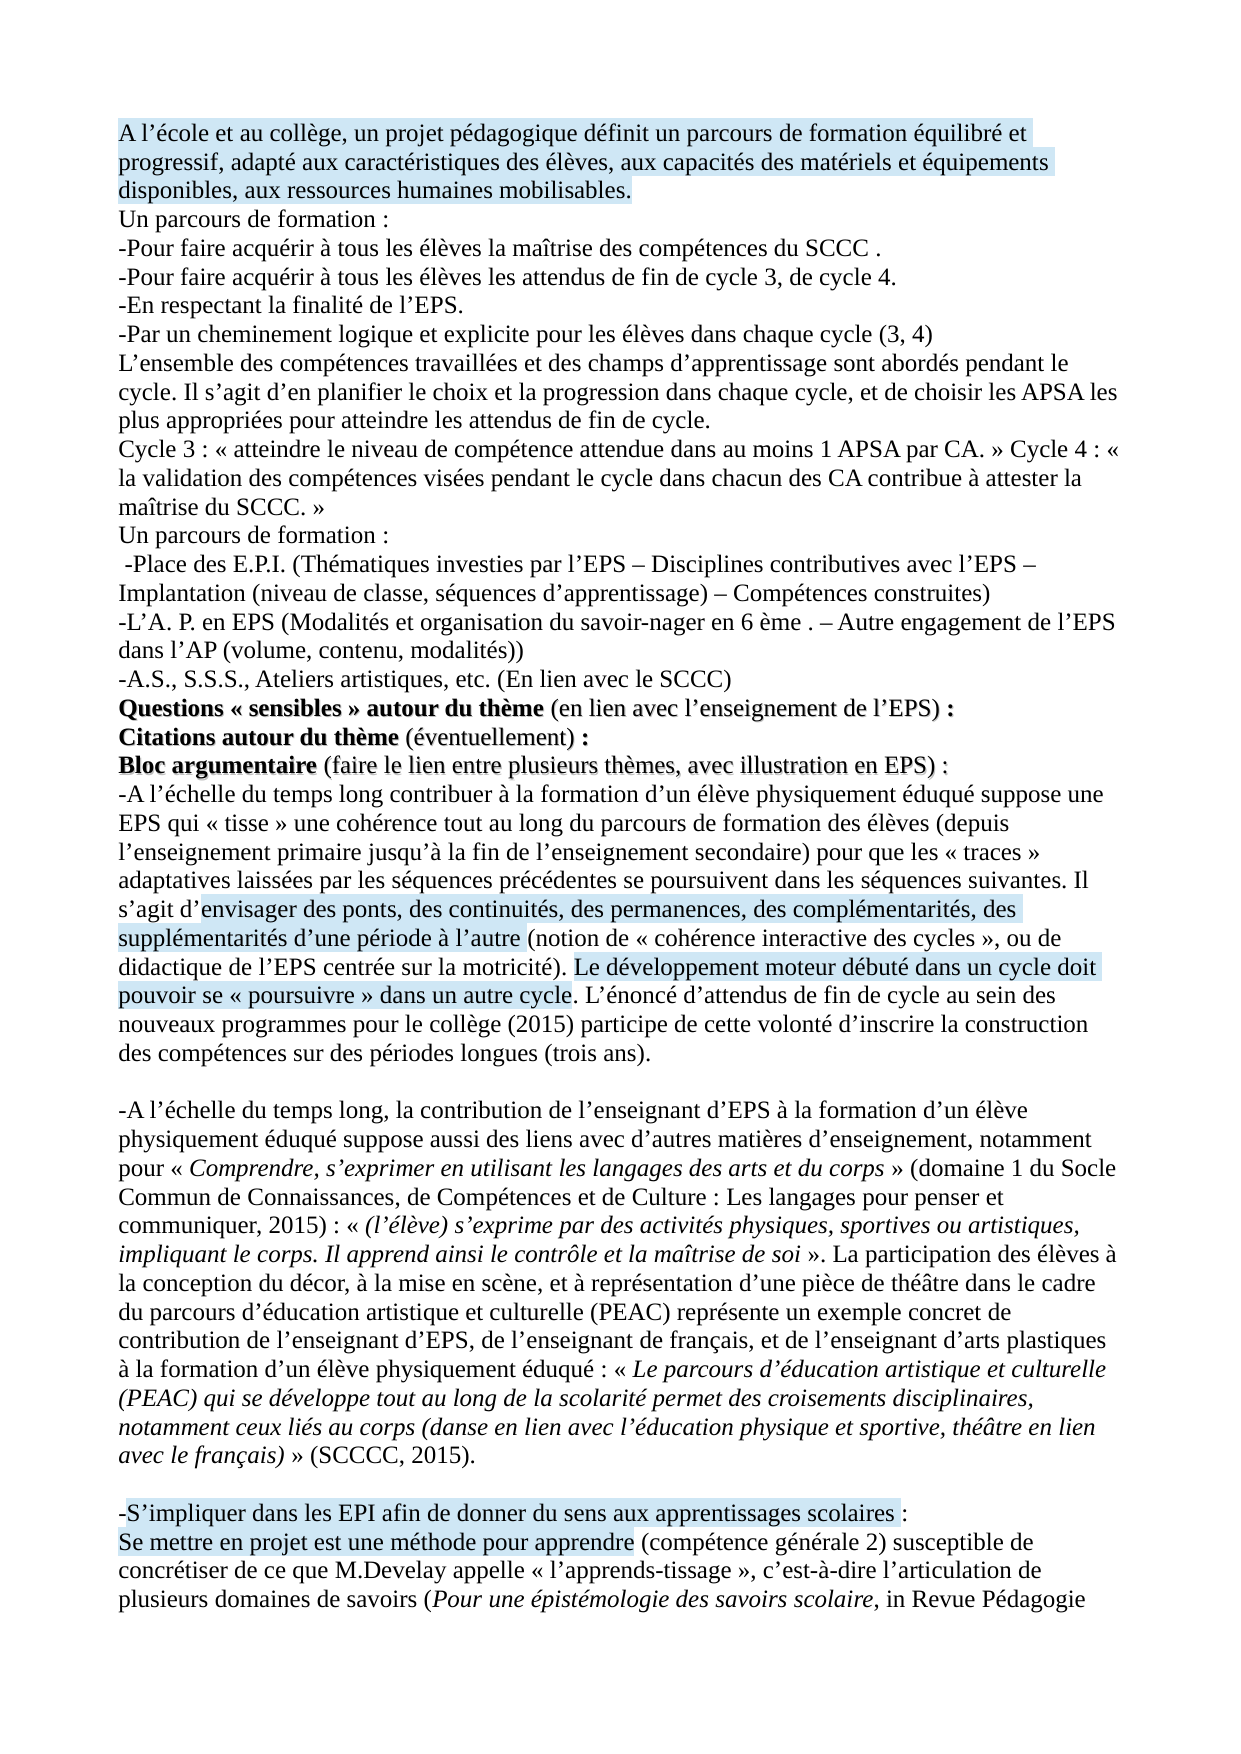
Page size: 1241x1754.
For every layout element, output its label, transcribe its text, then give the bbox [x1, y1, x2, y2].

text -Place des E.P.I. (Thématiques investies par l’EPS – Disciplines contributives avec l’EPS – Implantation (niveau de classe, séquences d’apprentissage) – Compétences construites) [118, 549, 1122, 607]
text -L’A. P. en EPS (Modalités et organisation du savoir-nager en 6 ème . – Autre engagement de l’EPS dans l’AP (volume, contenu, modalités)) [118, 607, 1122, 664]
text -A l’échelle du temps long contribuer à la formation d’un élève physiquement éduqué suppose une EPS qui « tisse » une cohérence tout au long du parcours de formation des élèves (depuis l’enseignement primaire jusqu’à la fin de l’enseignement secondaire) pour que les « traces » adaptatives laissées par les séquences précédentes se poursuivent dans les séquences suivantes. Il s’agit d’envisager des ponts, des continuités, des permanences, des complémentarités, des supplémentarités d’une période à l’autre (notion de « cohérence interactive des cycles », ou de didactique de l’EPS centrée sur la motricité). Le développement moteur débuté dans un cycle doit pouvoir se « poursuivre » dans un autre cycle. L’énoncé d’attendus de fin de cycle au sein des nouveaux programmes pour le collège (2015) participe de cette volonté d’inscrire la construction des compétences sur des périodes longues (trois ans). [118, 779, 1122, 1067]
text Se mettre en projet est une méthode pour apprendre (compétence générale 2) susceptible de concrétiser de ce que M.Develay appelle « l’apprends-tissage », c’est-à-dire l’articulation de plusieurs domaines de savoirs (Pour une épistémologie des savoirs scolaire, in Revue Pédagogie [118, 1527, 1122, 1613]
text -Par un cheminement logique et explicite pour les élèves dans chaque cycle (3, 4) [118, 319, 1122, 348]
text A l’école et au collège, un projet pédagogique définit un parcours de formation équilibré et progressif, adapté aux caractéristiques des élèves, aux capacités des matériels et équipements disponibles, aux ressources humaines mobilisables. [118, 118, 1122, 204]
text -Pour faire acquérir à tous les élèves la maîtrise des compétences du SCCC . [118, 233, 1122, 262]
text L’ensemble des compétences travaillées et des champs d’apprentissage sont abordés pendant le cycle. Il s’agit d’en planifier le choix et la progression dans chaque cycle, et de choisir les APSA les plus appropriées pour atteindre les attendus de fin de cycle. [118, 348, 1122, 434]
text -S’impliquer dans les EPI afin de donner du sens aux apprentissages scolaires : [118, 1498, 1122, 1527]
text -En respectant la finalité de l’EPS. [118, 291, 1122, 319]
text Bloc argumentaire (faire le lien entre plusieurs thèmes, avec illustration en EPS) : [118, 751, 1122, 779]
text Questions « sensibles » autour du thème (en lien avec l’enseignement de l’EPS) : [118, 693, 1122, 722]
text Cycle 3 : « atteindre le niveau de compétence attendue dans au moins 1 APSA par CA. » Cycle 4 : « la validation des compétences visées pendant le cycle dans chacun des CA contribue à attester la maîtrise du SCCC. » [118, 434, 1122, 521]
text -A.S., S.S.S., Ateliers artistiques, etc. (En lien avec le SCCC) [118, 664, 1122, 693]
text Citations autour du thème (éventuellement) : [118, 722, 1122, 751]
text Un parcours de formation : [118, 521, 1122, 549]
text -Pour faire acquérir à tous les élèves les attendus de fin de cycle 3, de cycle 4. [118, 262, 1122, 291]
text -A l’échelle du temps long, la contribution de l’enseignant d’EPS à la formation d’un élève physiquement éduqué suppose aussi des liens avec d’autres matières d’enseignement, notamment pour « Comprendre, s’exprimer en utilisant les langages des arts et du corps » (domaine 1 du Socle Commun de Connaissances, de Compétences et de Culture : Les langages pour penser et communiquer, 2015) : « (l’élève) s’exprime par des activités physiques, sportives ou artistiques, impliquant le corps. Il apprend ainsi le contrôle et la maîtrise de soi ». La participation des élèves à la conception du décor, à la mise en scène, et à représentation d’une pièce de théâtre dans le cadre du parcours d’éducation artistique et culturelle (PEAC) représente un exemple concret de contribution de l’enseignant d’EPS, de l’enseignant de français, et de l’enseignant d’arts plastiques à la formation d’un élève physiquement éduqué : « Le parcours d’éducation artistique et culturelle (PEAC) qui se développe tout au long de la scolarité permet des croisements disciplinaires, notamment ceux liés au corps (danse en lien avec l’éducation physique et sportive, théâtre en lien avec le français) » (SCCCC, 2015). [118, 1096, 1122, 1469]
text Un parcours de formation : [118, 204, 1122, 233]
